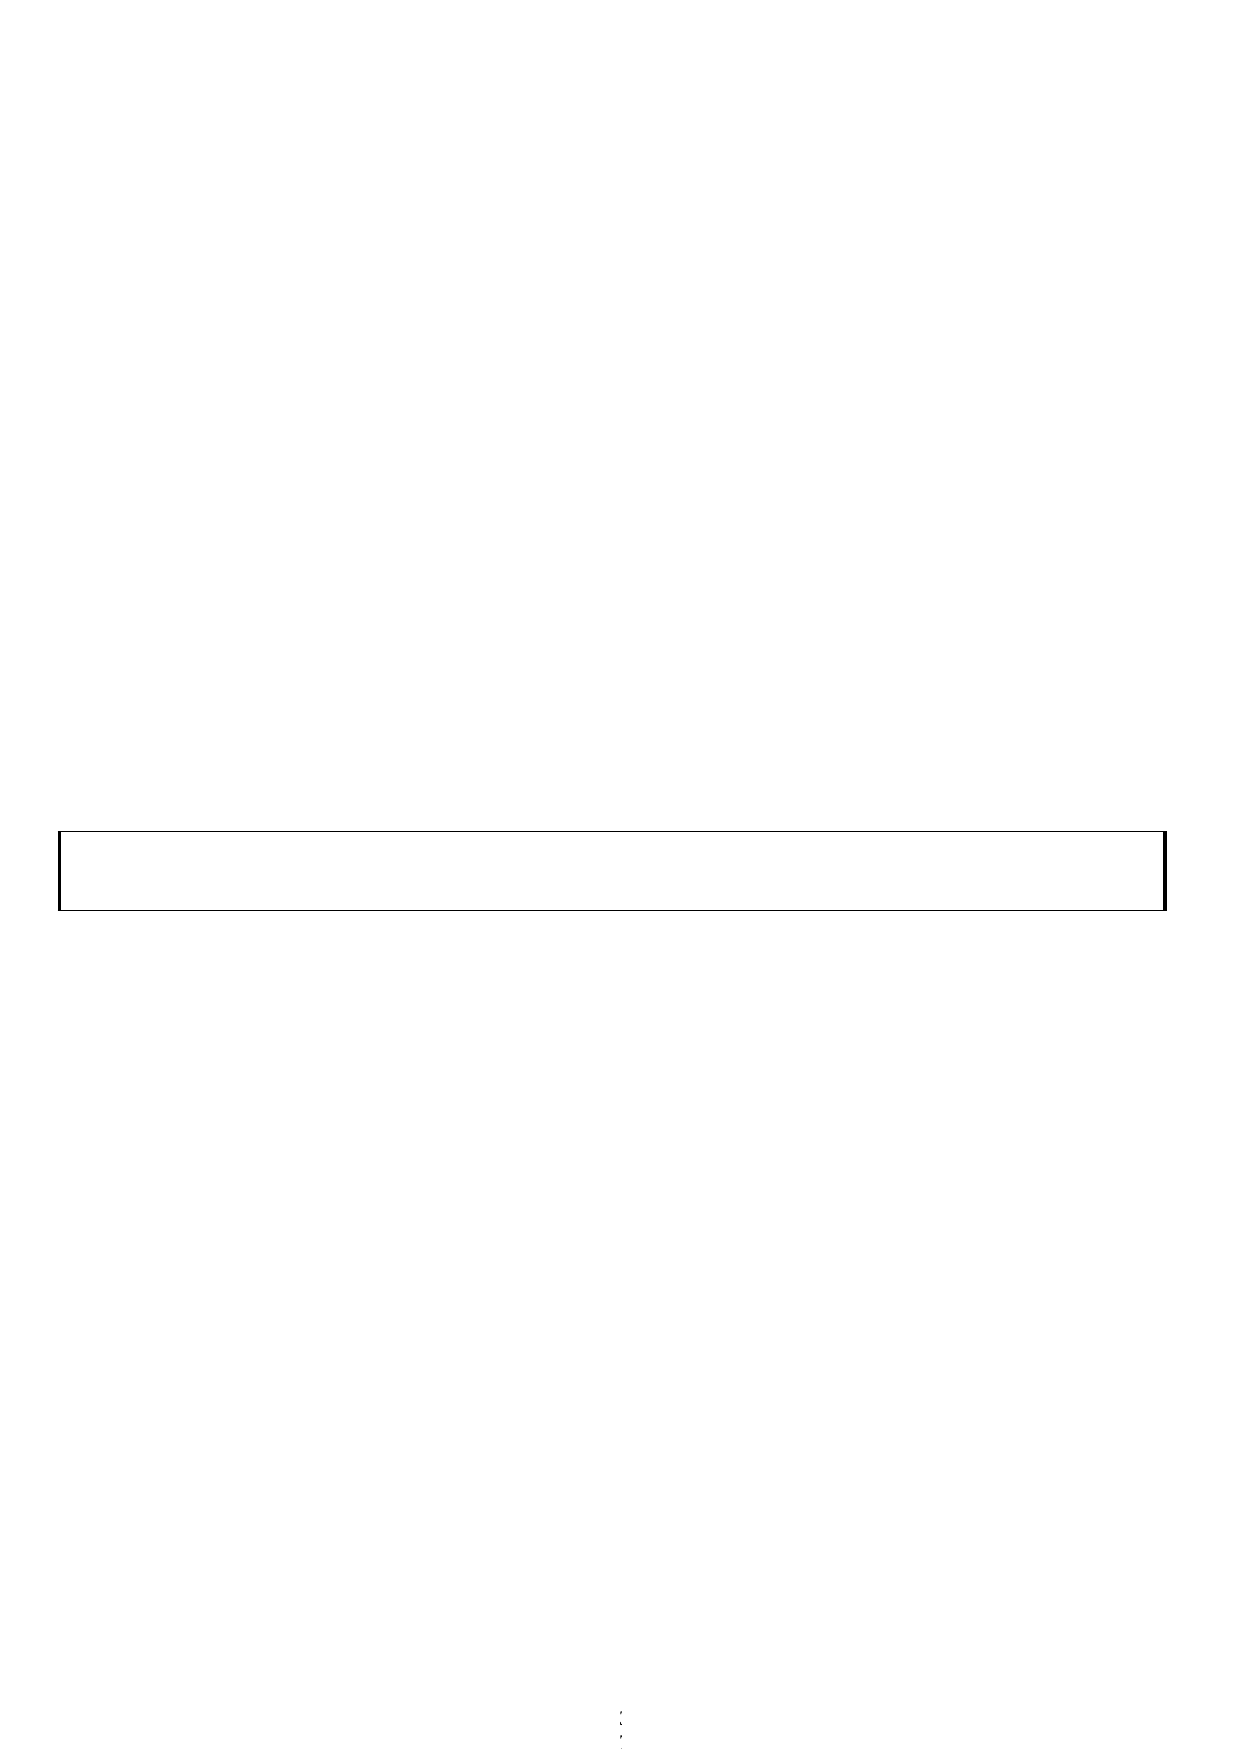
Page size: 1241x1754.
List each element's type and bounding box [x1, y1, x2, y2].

table_cell [61, 832, 1163, 910]
